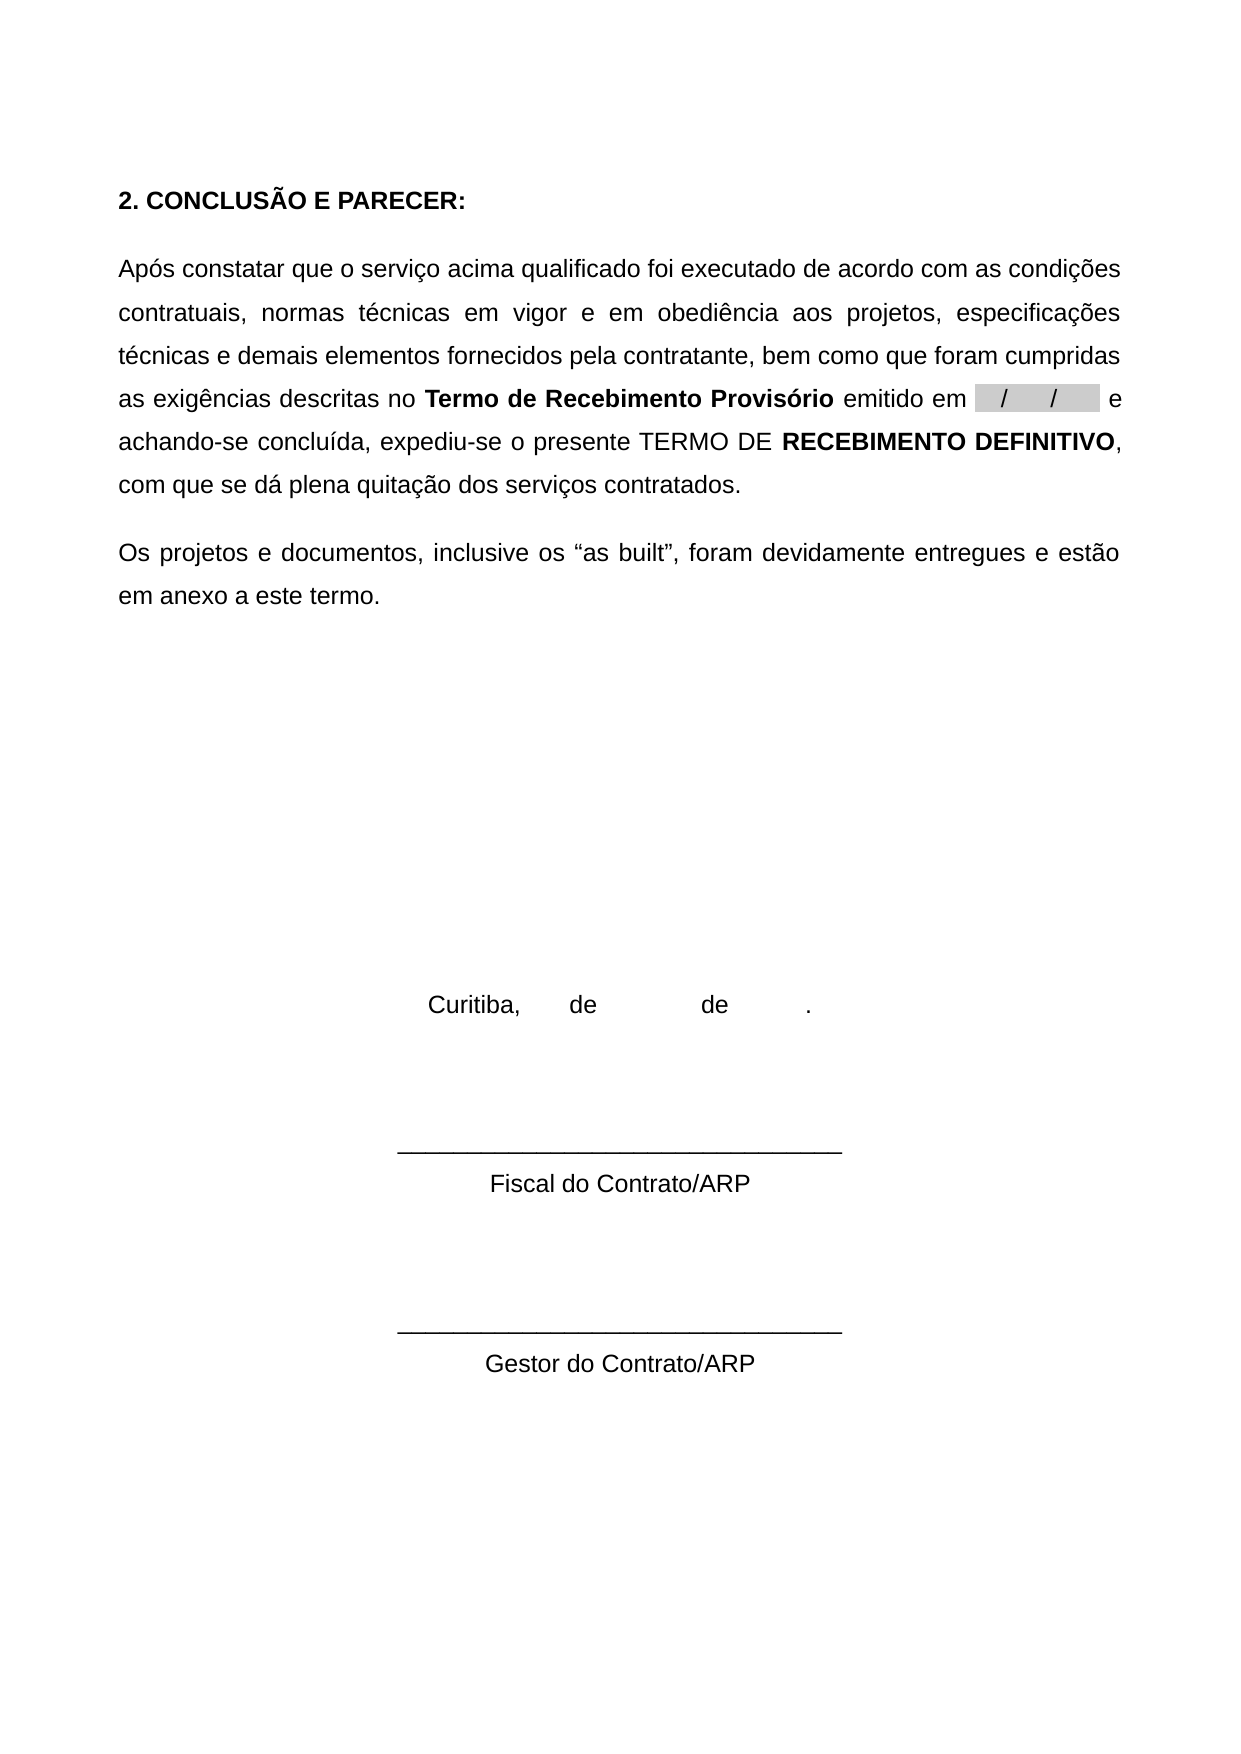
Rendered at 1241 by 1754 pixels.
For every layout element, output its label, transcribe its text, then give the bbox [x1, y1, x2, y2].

text ________________________________ Fiscal do Contrato/ARP [118, 1126, 1122, 1198]
text 2. CONCLUSÃO E PARECER: [118, 186, 1122, 215]
text ________________________________ Gestor do Contrato/ARP [118, 1306, 1122, 1377]
text Os projetos e documentos, inclusive os “as built”, foram devidamente entregues e estão em anexo a este termo. [118, 538, 1122, 610]
text Após constatar que o serviço acima qualificado foi executado de acordo com as condições contratuais, normas técnicas em vigor e em obediência aos projetos, especificações técnicas e demais elementos fornecidos pela contratante, bem como que foram cumpridas as exigências descritas no Termo de Recebimento Provisório emitido em / / e achando-se concluída, expediu-se o presente TERMO DE RECEBIMENTO DEFINITIVO, com que se dá plena quitação dos serviços contratados. [118, 254, 1122, 499]
text Curitiba, de de . [118, 990, 1122, 1019]
